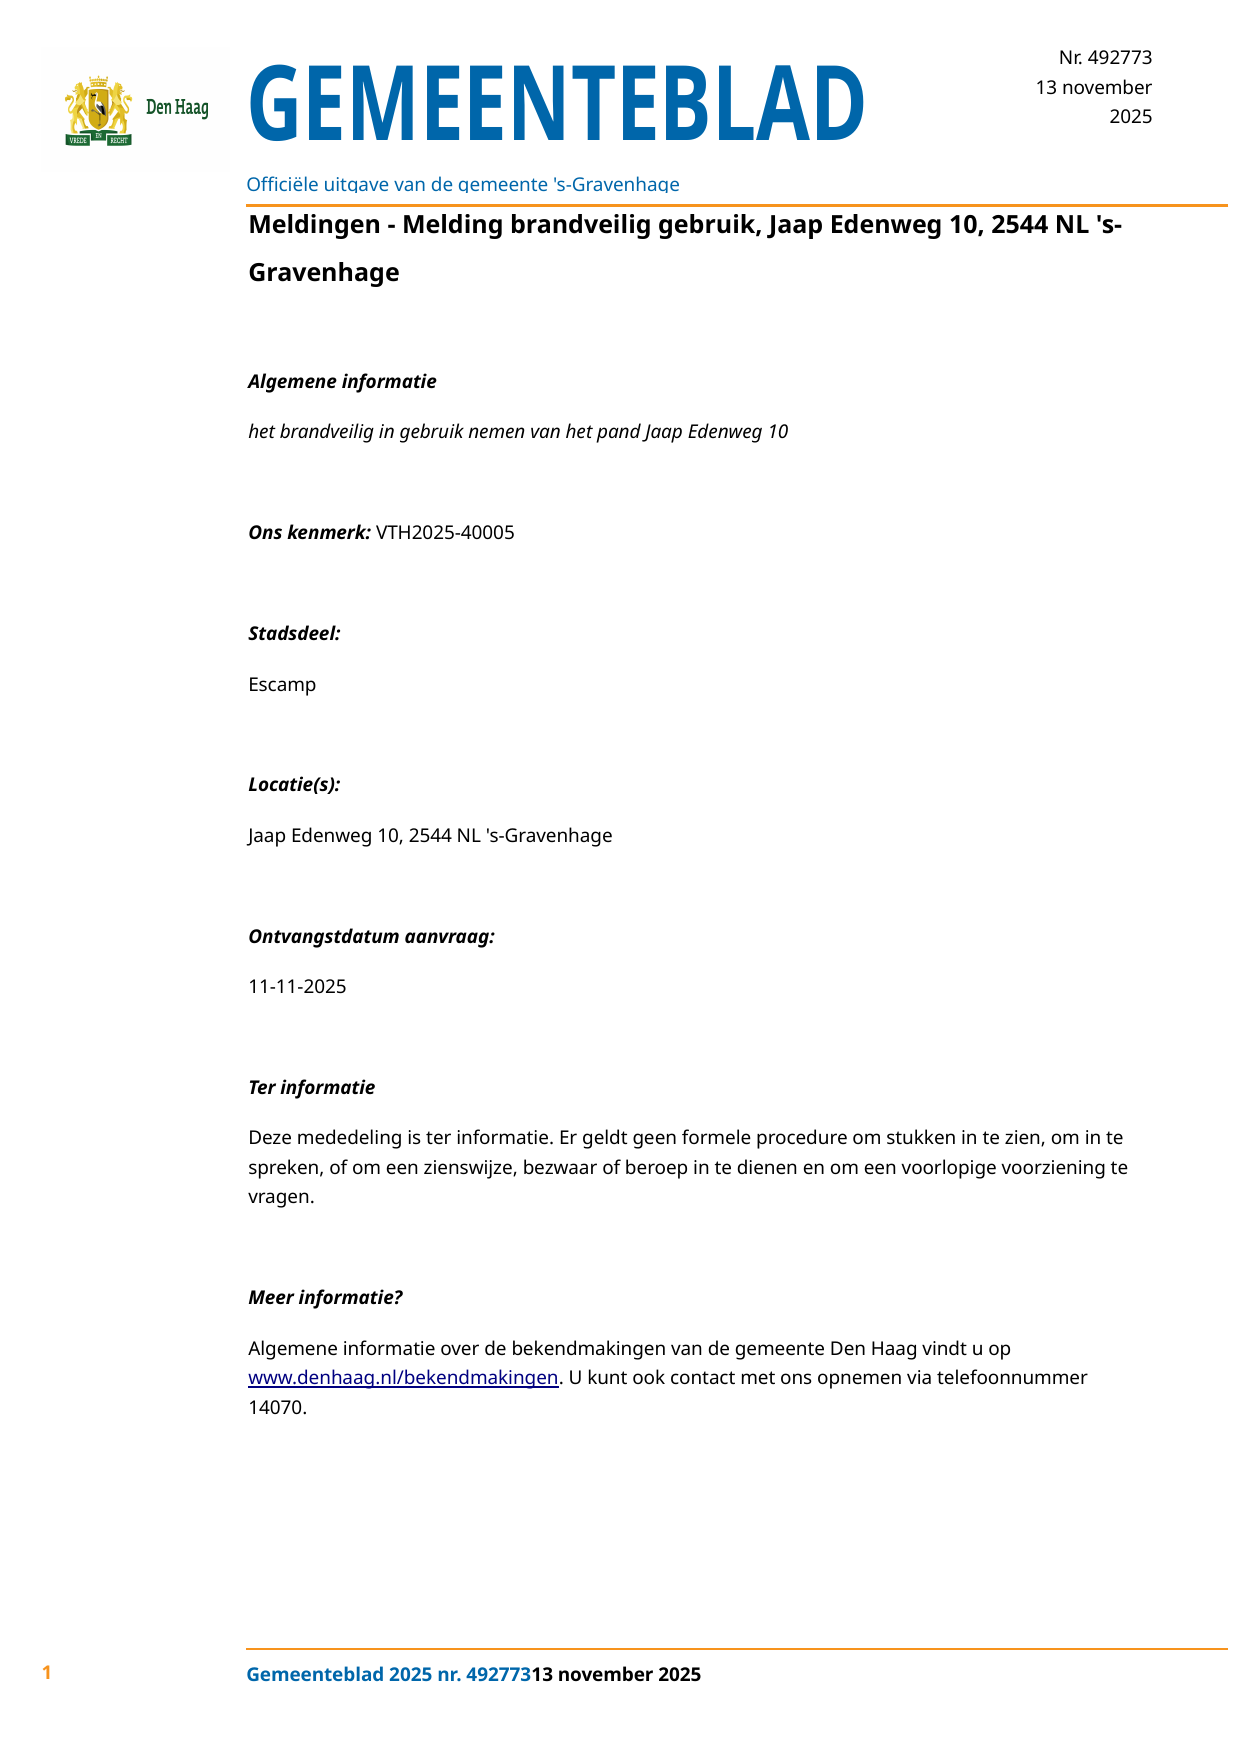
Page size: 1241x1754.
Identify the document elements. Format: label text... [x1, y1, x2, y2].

text Locatie(s): [248, 772, 1152, 797]
text Jaap Edenweg 10, 2544 NL 's-Gravenhage [248, 822, 1152, 848]
text Ter informatie [248, 1074, 1152, 1100]
text het brandveilig in gebruik nemen van het pand Jaap Edenweg 10 [248, 419, 1152, 444]
text Ons kenmerk: VTH2025-40005 [248, 519, 1152, 545]
text Deze mededeling is ter informatie. Er geldt geen formele procedure om stukken in te zien, om in te spreken, of om een zienswijze, bezwaar of beroep in te dienen en om een voorlopige voorziening te vragen. [248, 1124, 1152, 1209]
text Meer informatie? [248, 1284, 1152, 1310]
text Ontvangstdatum aanvraag: [248, 923, 1152, 949]
text Stadsdeel: [248, 620, 1152, 646]
text 11-11-2025 [248, 973, 1152, 999]
text Algemene informatie [248, 368, 1152, 394]
text Algemene informatie over de bekendmakingen van de gemeente Den Haag vindt u op www.denhaag.nl/bekendmakingen. U kunt ook contact met ons opnemen via telefoonnummer 14070. [248, 1335, 1152, 1420]
text Meldingen - Melding brandveilig gebruik, Jaap Edenweg 10, 2544 NL 's-Gravenhage [248, 207, 1152, 288]
text Escamp [248, 671, 1152, 697]
picture [41, 47, 231, 172]
